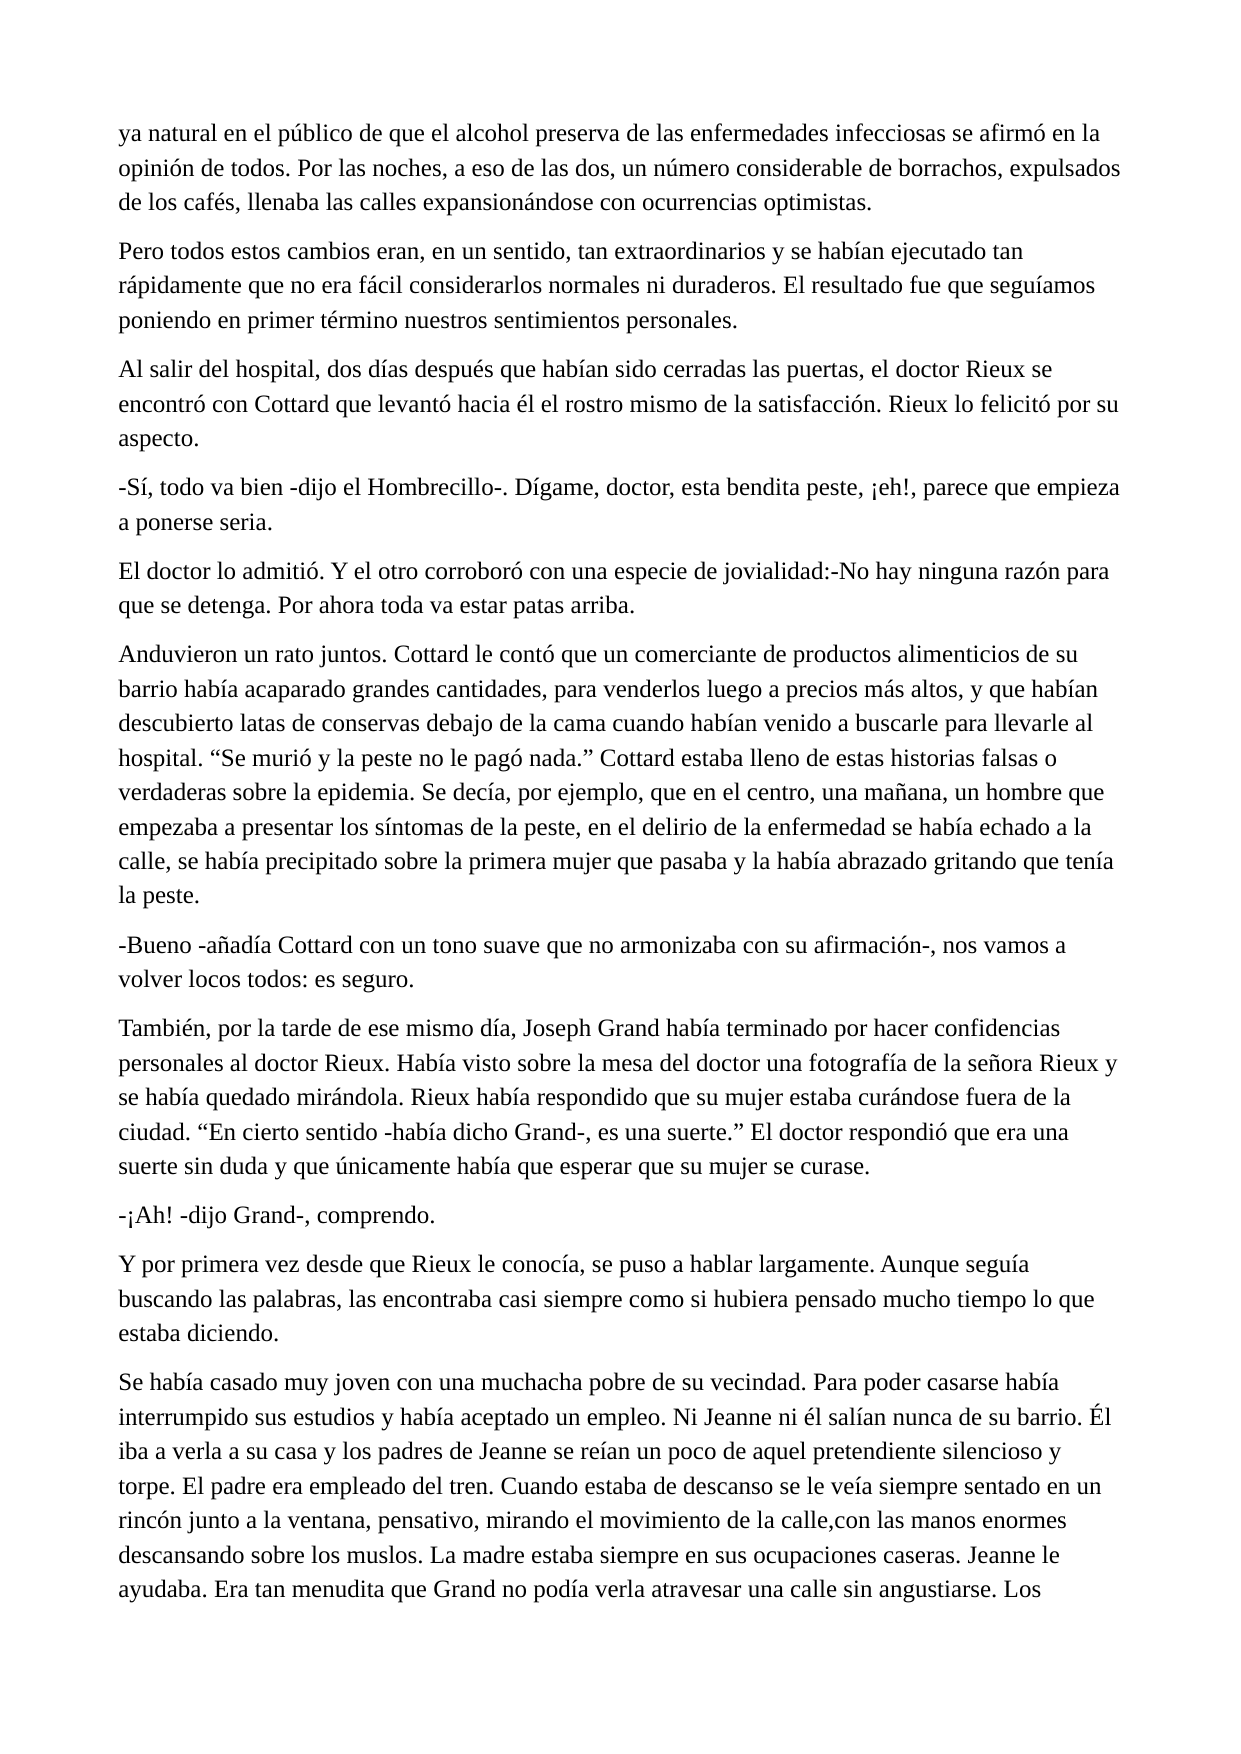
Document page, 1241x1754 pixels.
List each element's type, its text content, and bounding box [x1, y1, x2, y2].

text ya natural en el público de que el alcohol preserva de las enfermedades infecciosas se afirmó en la opinión de todos. Por las noches, a eso de las dos, un número considerable de borrachos, expulsados de los cafés, llenaba las calles expansionándose con ocurrencias optimistas. [118, 118, 1122, 216]
text -Sí, todo va bien -dijo el Hombrecillo-. Dígame, doctor, esta bendita peste, ¡eh!, parece que empieza a ponerse seria. [118, 472, 1122, 535]
text Pero todos estos cambios eran, en un sentido, tan extraordinarios y se habían ejecutado tan rápidamente que no era fácil considerarlos normales ni duraderos. El resultado fue que seguíamos poniendo en primer término nuestros sentimientos personales. [118, 236, 1122, 334]
text Anduvieron un rato juntos. Cottard le contó que un comerciante de productos alimenticios de su barrio había acaparado grandes cantidades, para venderlos luego a precios más altos, y que habían descubierto latas de conservas debajo de la cama cuando habían venido a buscarle para llevarle al hospital. “Se murió y la peste no le pagó nada.” Cottard estaba lleno de estas historias falsas o verdaderas sobre la epidemia. Se decía, por ejemplo, que en el centro, una mañana, un hombre que empezaba a presentar los síntomas de la peste, en el delirio de la enfermedad se había echado a la calle, se había precipitado sobre la primera mujer que pasaba y la había abrazado gritando que tenía la peste. [118, 639, 1122, 909]
text Se había casado muy joven con una muchacha pobre de su vecindad. Para poder casarse había interrumpido sus estudios y había aceptado un empleo. Ni Jeanne ni él salían nunca de su barrio. Él iba a verla a su casa y los padres de Jeanne se reían un poco de aquel pretendiente silencioso y torpe. El padre era empleado del tren. Cuando estaba de descanso se le veía siempre sentado en un rincón junto a la ventana, pensativo, mirando el movimiento de la calle,con las manos enormes descansando sobre los muslos. La madre estaba siempre en sus ocupaciones caseras. Jeanne le ayudaba. Era tan menudita que Grand no podía verla atravesar una calle sin angustiarse. Los [118, 1367, 1122, 1603]
text -Bueno -añadía Cottard con un tono suave que no armonizaba con su afirmación-, nos vamos a volver locos todos: es seguro. [118, 930, 1122, 993]
text También, por la tarde de ese mismo día, Joseph Grand había terminado por hacer confidencias personales al doctor Rieux. Había visto sobre la mesa del doctor una fotografía de la señora Rieux y se había quedado mirándola. Rieux había respondido que su mujer estaba curándose fuera de la ciudad. “En cierto sentido -había dicho Grand-, es una suerte.” El doctor respondió que era una suerte sin duda y que únicamente había que esperar que su mujer se curase. [118, 1013, 1122, 1180]
text Al salir del hospital, dos días después que habían sido cerradas las puertas, el doctor Rieux se encontró con Cottard que levantó hacia él el rostro mismo de la satisfacción. Rieux lo felicitó por su aspecto. [118, 354, 1122, 452]
text El doctor lo admitió. Y el otro corroboró con una especie de jovialidad:-No hay ninguna razón para que se detenga. Por ahora toda va estar patas arriba. [118, 556, 1122, 619]
text Y por primera vez desde que Rieux le conocía, se puso a hablar largamente. Aunque seguía buscando las palabras, las encontraba casi siempre como si hubiera pensado mucho tiempo lo que estaba diciendo. [118, 1249, 1122, 1347]
text -¡Ah! -dijo Grand-, comprendo. [118, 1200, 1122, 1229]
